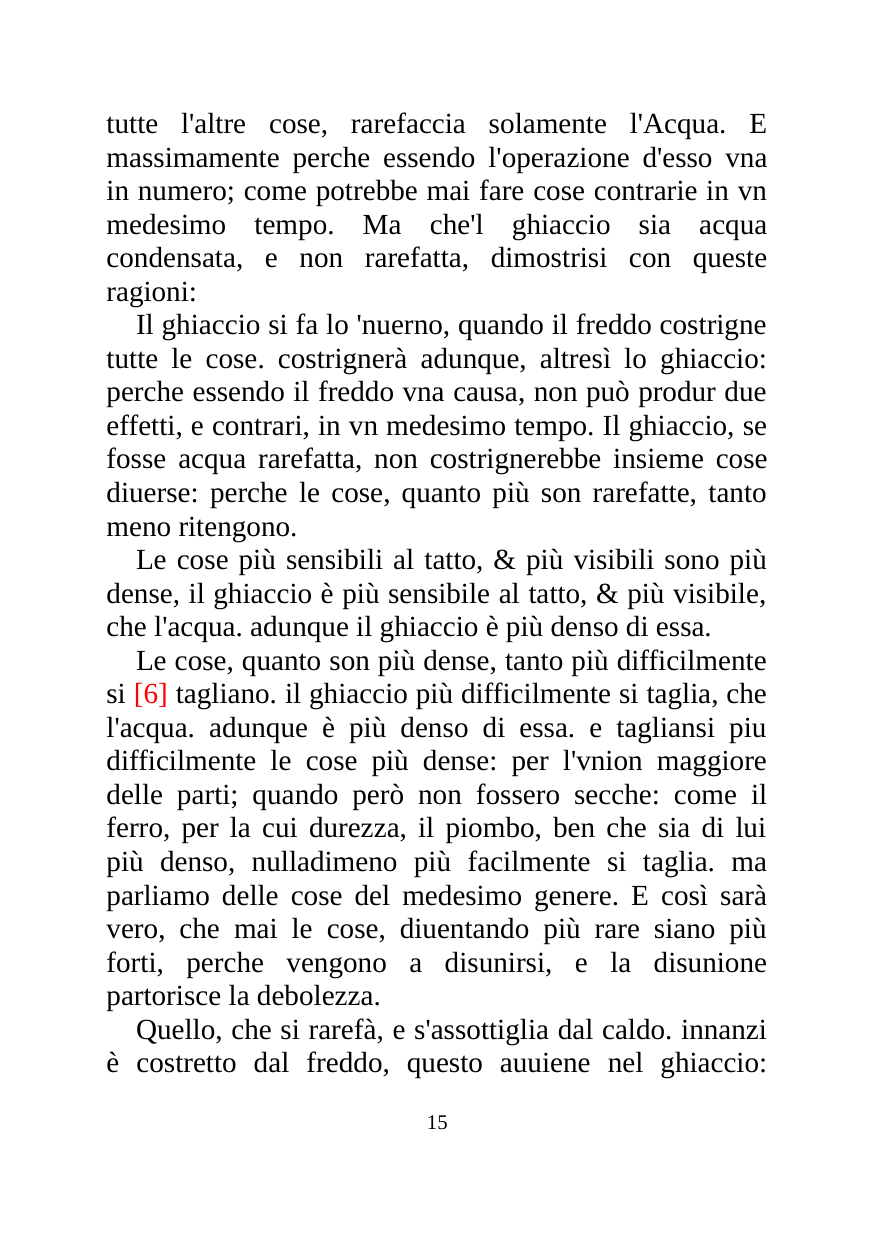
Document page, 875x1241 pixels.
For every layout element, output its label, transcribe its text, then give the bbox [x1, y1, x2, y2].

text tutte l'altre cose, rarefaccia solamente l'Acqua. E massimamente perche essendo l'operazione d'esso vna in numero; come potrebbe mai fare cose contrarie in vn medesimo tempo. Ma che'l ghiaccio sia acqua condensata, e non rarefatta, dimostrisi con queste ragioni: [106, 106, 768, 307]
text Le cose, quanto son più dense, tanto più difficilmente si [6] tagliano. il ghiaccio più difficilmente si taglia, che l'acqua. adunque è più denso di essa. e tagliansi piu difficilmente le cose più dense: per l'vnion maggiore delle parti; quando però non fossero secche: come il ferro, per la cui durezza, il piombo, ben che sia di lui più denso, nulladimeno più facilmente si taglia. ma parliamo delle cose del medesimo genere. E così sarà vero, che mai le cose, diuentando più rare siano più forti, perche vengono a disunirsi, e la disunione partorisce la debolezza. [106, 643, 768, 1012]
text Quello, che si rarefà, e s'assottiglia dal caldo. innanzi è costretto dal freddo, questo auuiene nel ghiaccio: [106, 1012, 768, 1079]
text Il ghiaccio si fa lo 'nuerno, quando il freddo costrigne tutte le cose. costrignerà adunque, altresì lo ghiaccio: perche essendo il freddo vna causa, non può produr due effetti, e contrari, in vn medesimo tempo. Il ghiaccio, se fosse acqua rarefatta, non costrignerebbe insieme cose diuerse: perche le cose, quanto più son rarefatte, tanto meno ritengono. [106, 307, 768, 542]
text Le cose più sensibili al tatto, & più visibili sono più dense, il ghiaccio è più sensibile al tatto, & più visibile, che l'acqua. adunque il ghiaccio è più denso di essa. [106, 542, 768, 643]
